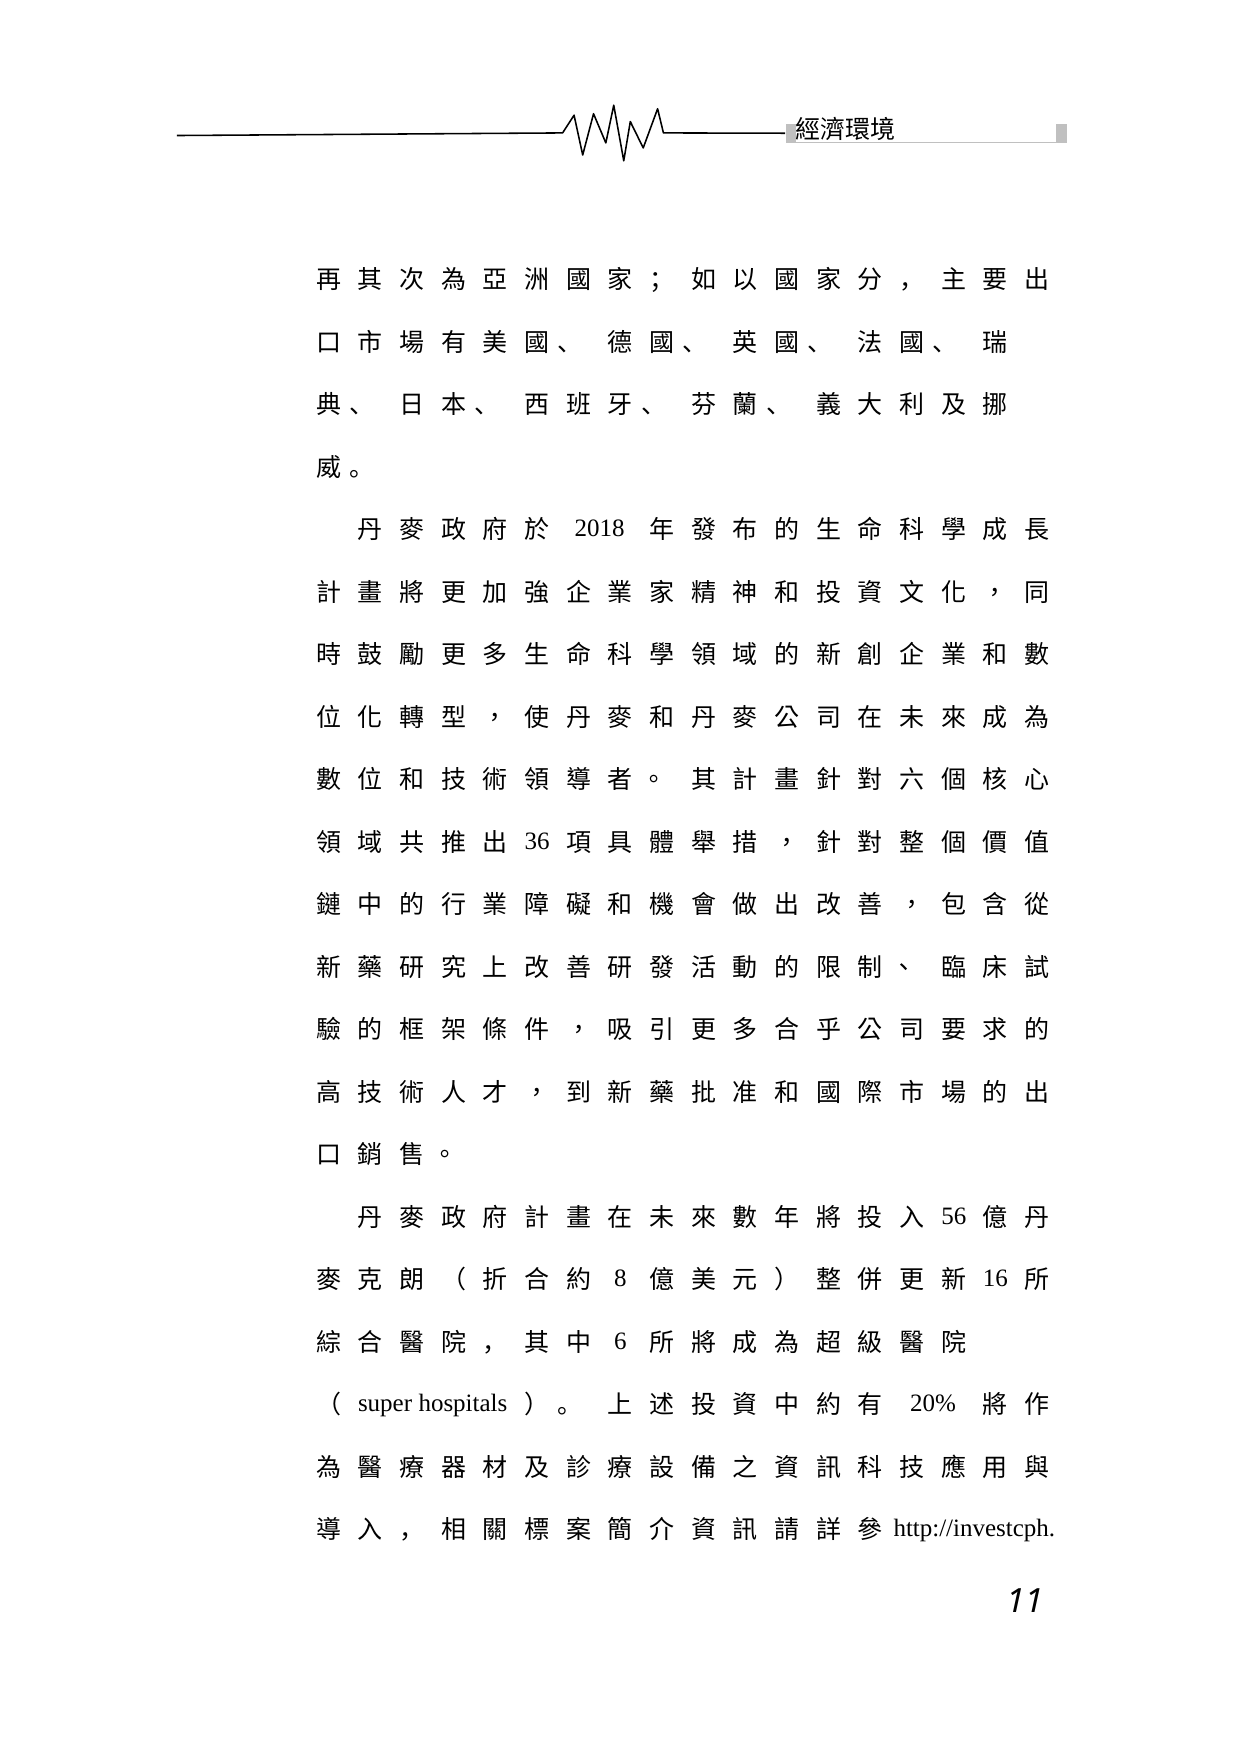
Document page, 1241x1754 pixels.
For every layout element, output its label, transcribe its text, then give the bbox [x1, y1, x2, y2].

text 丹麥政府計畫在未來數年將投入56億丹麥克朗（折合約8億美元）整併更新16所綜合醫院，其中6所將成為超級醫院（super hospitals）。上述投資中約有20%將作為醫療器材及診療設備之資訊科技應用與導入，相關標案簡介資訊請詳參http://investcph. [281, 1174, 1058, 1549]
text 丹麥政府於2018年發布的生命科學成長計畫將更加強企業家精神和投資文化，同時鼓勵更多生命科學領域的新創企業和數位化轉型，使丹麥和丹麥公司在未來成為數位和技術領導者。其計畫針對六個核心領域共推出36項具體舉措，針對整個價值鏈中的行業障礙和機會做出改善，包含從新藥研究上改善研發活動的限制、臨床試驗的框架條件，吸引更多合乎公司要求的高技術人才，到新藥批准和國際市場的出口銷售。 [281, 486, 1058, 1174]
text 再其次為亞洲國家；如以國家分，主要出口市場有美國、德國、英國、法國、瑞典、日本、西班牙、芬蘭、義大利及挪威。 [281, 236, 1058, 486]
